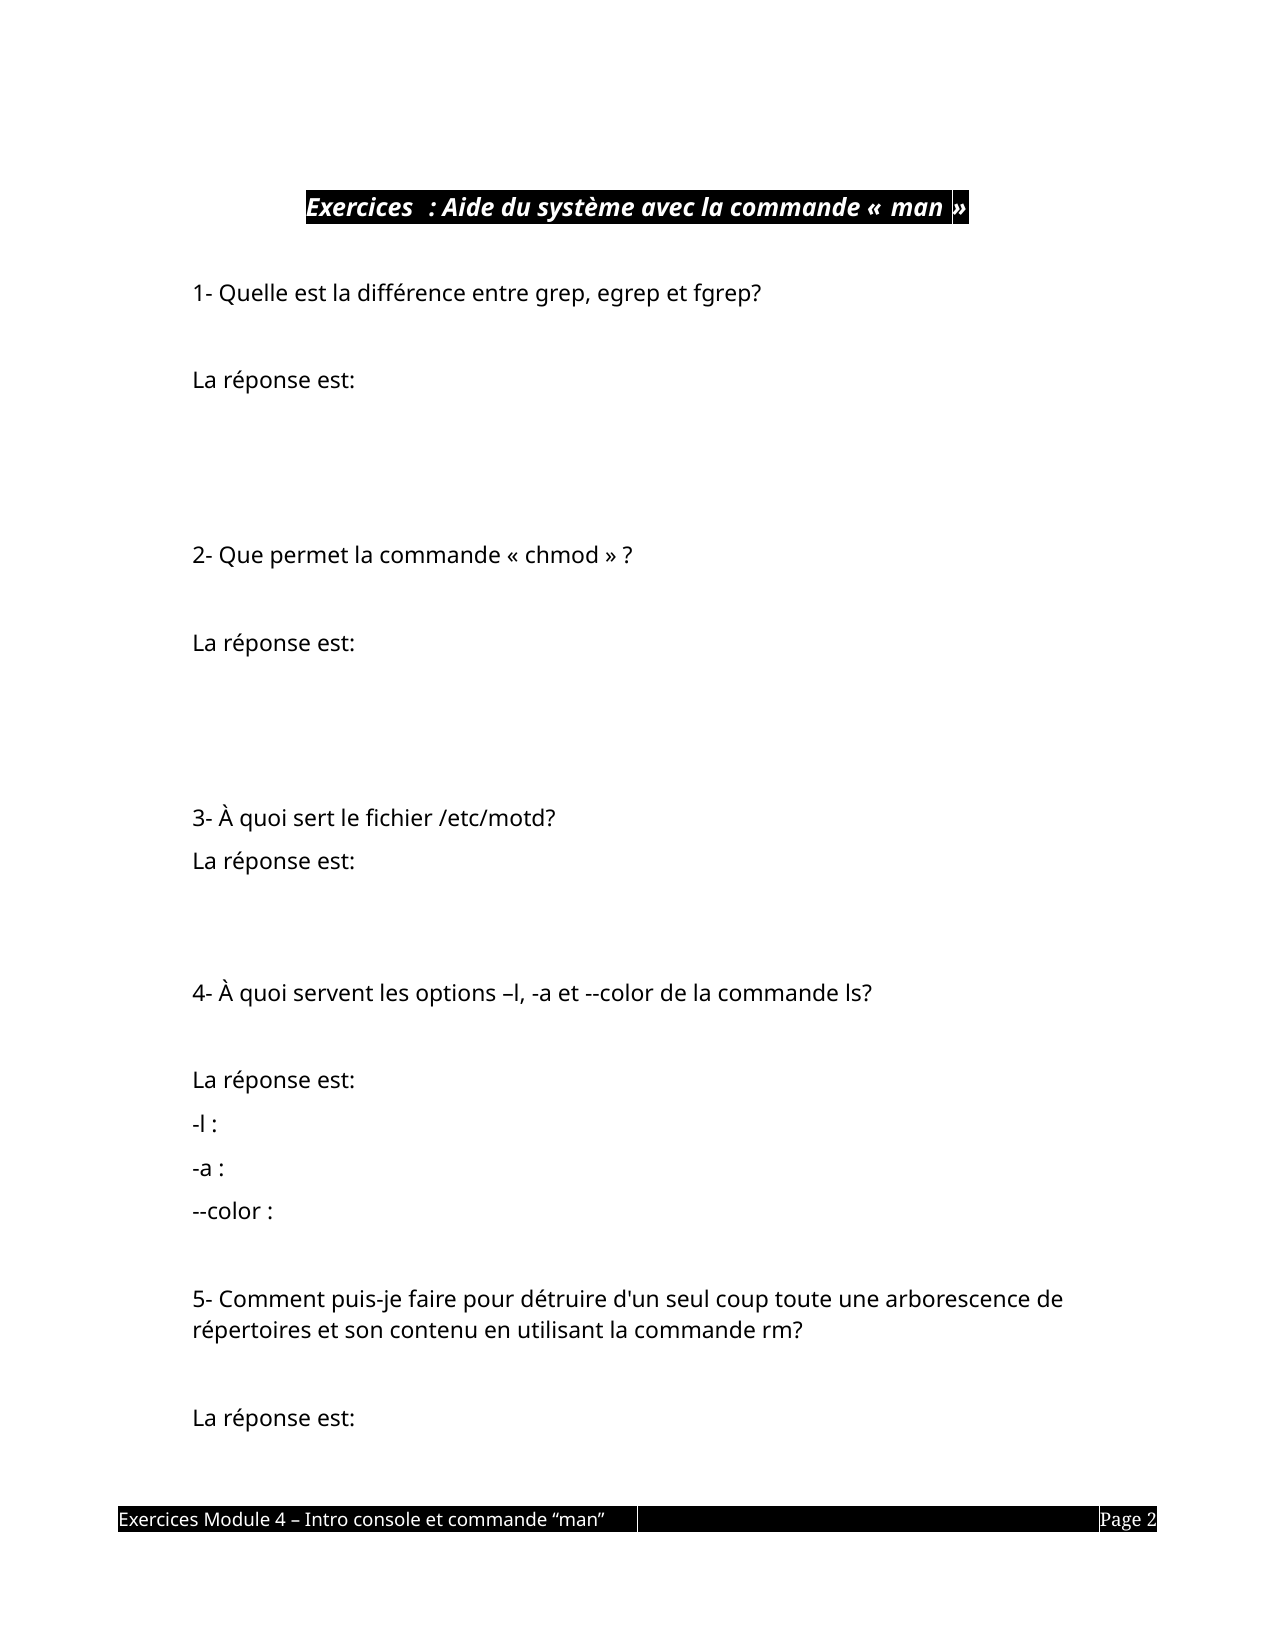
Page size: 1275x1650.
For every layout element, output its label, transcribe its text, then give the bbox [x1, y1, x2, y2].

text 3- À quoi sert le fichier /etc/motd? [192, 802, 1157, 833]
text 1- Quelle est la différence entre grep, egrep et fgrep? [192, 277, 1157, 308]
text -a : [192, 1152, 1157, 1183]
text --color : [192, 1195, 1157, 1227]
text 2- Que permet la commande « chmod » ? [192, 539, 1157, 570]
text La réponse est: [192, 1064, 1157, 1095]
text 5- Comment puis-je faire pour détruire d'un seul coup toute une arborescence de répertoires et son contenu en utilisant la commande rm? [192, 1283, 1157, 1345]
text -l : [192, 1108, 1157, 1139]
text 4- À quoi servent les options –l, -a et --color de la commande ls? [192, 977, 1157, 1008]
text La réponse est: [192, 1402, 1157, 1433]
text Exercices : Aide du système avec la commande « man » [118, 190, 1157, 224]
text La réponse est: [192, 845, 1157, 877]
text La réponse est: [192, 364, 1157, 395]
text La réponse est: [192, 627, 1157, 658]
